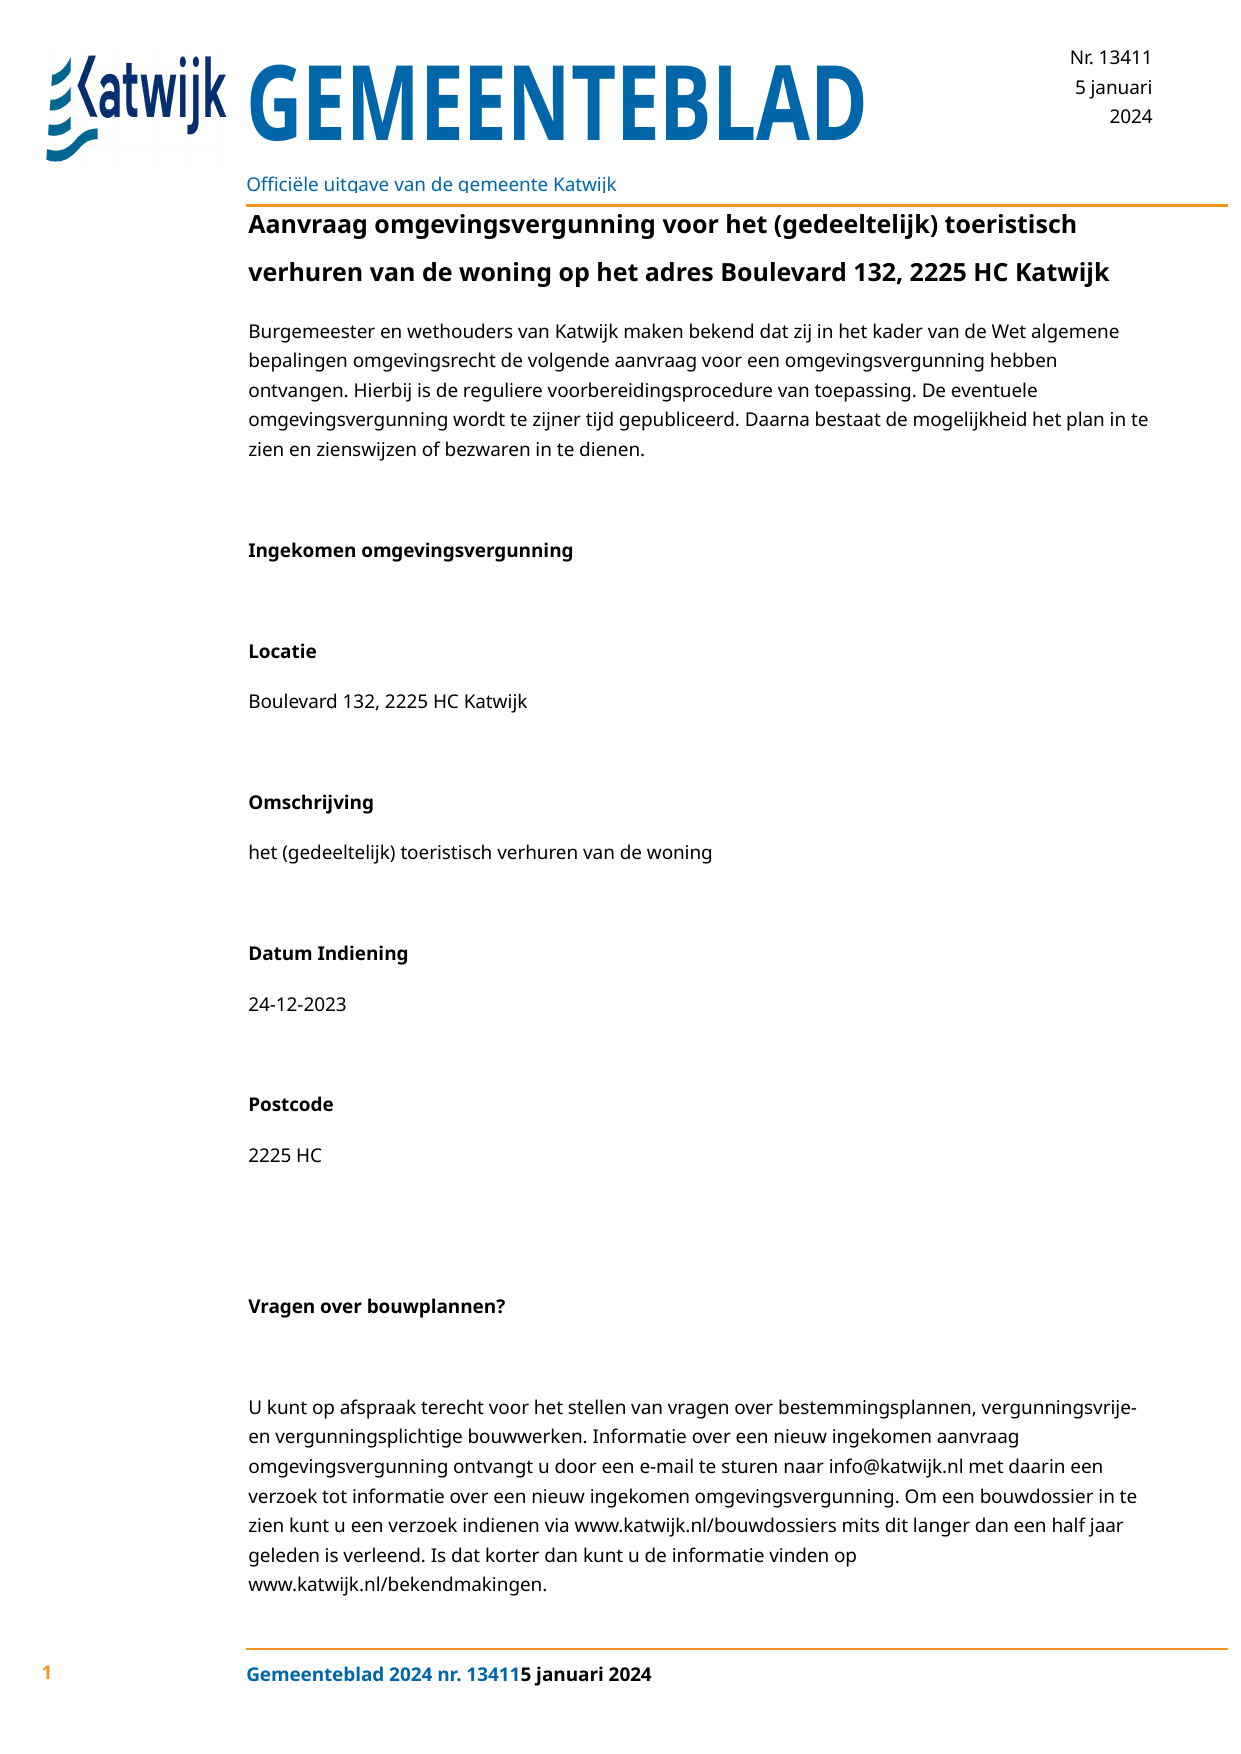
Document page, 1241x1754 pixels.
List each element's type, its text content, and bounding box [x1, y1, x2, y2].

text Postcode [248, 1092, 1152, 1117]
text Burgemeester en wethouders van Katwijk maken bekend dat zij in het kader van de Wet algemene bepalingen omgevingsrecht de volgende aanvraag voor een omgevingsvergunning hebben ontvangen. Hierbij is de reguliere voorbereidingsprocedure van toepassing. De eventuele omgevingsvergunning wordt te zijner tijd gepubliceerd. Daarna bestaat de mogelijkheid het plan in te zien en zienswijzen of bezwaren in te dienen. [248, 318, 1152, 462]
text Datum Indiening [248, 940, 1152, 966]
text 2225 HC [248, 1142, 1152, 1168]
text Omschrijving [248, 789, 1152, 815]
text U kunt op afspraak terecht voor het stellen van vragen over bestemmingsplannen, vergunningsvrije- en vergunningsplichtige bouwwerken. Informatie over een nieuw ingekomen aanvraag omgevingsvergunning ontvangt u door een e-mail te sturen naar info@katwijk.nl met daarin een verzoek tot informatie over een nieuw ingekomen omgevingsvergunning. Om een bouwdossier in te zien kunt u een verzoek indienen via www.katwijk.nl/bouwdossiers mits dit langer dan een half jaar geleden is verleend. Is dat korter dan kunt u de informatie vinden op www.katwijk.nl/bekendmakingen. [248, 1394, 1152, 1597]
text Boulevard 132, 2225 HC Katwijk [248, 688, 1152, 714]
text het (gedeeltelijk) toeristisch verhuren van de woning [248, 839, 1152, 865]
picture [41, 47, 231, 172]
text Aanvraag omgevingsvergunning voor het (gedeeltelijk) toeristisch verhuren van de woning op het adres Boulevard 132, 2225 HC Katwijk [248, 207, 1152, 288]
text Locatie [248, 638, 1152, 664]
text Vragen over bouwplannen? [248, 1293, 1152, 1319]
text 24-12-2023 [248, 991, 1152, 1017]
text Ingekomen omgevingsvergunning [248, 537, 1152, 563]
